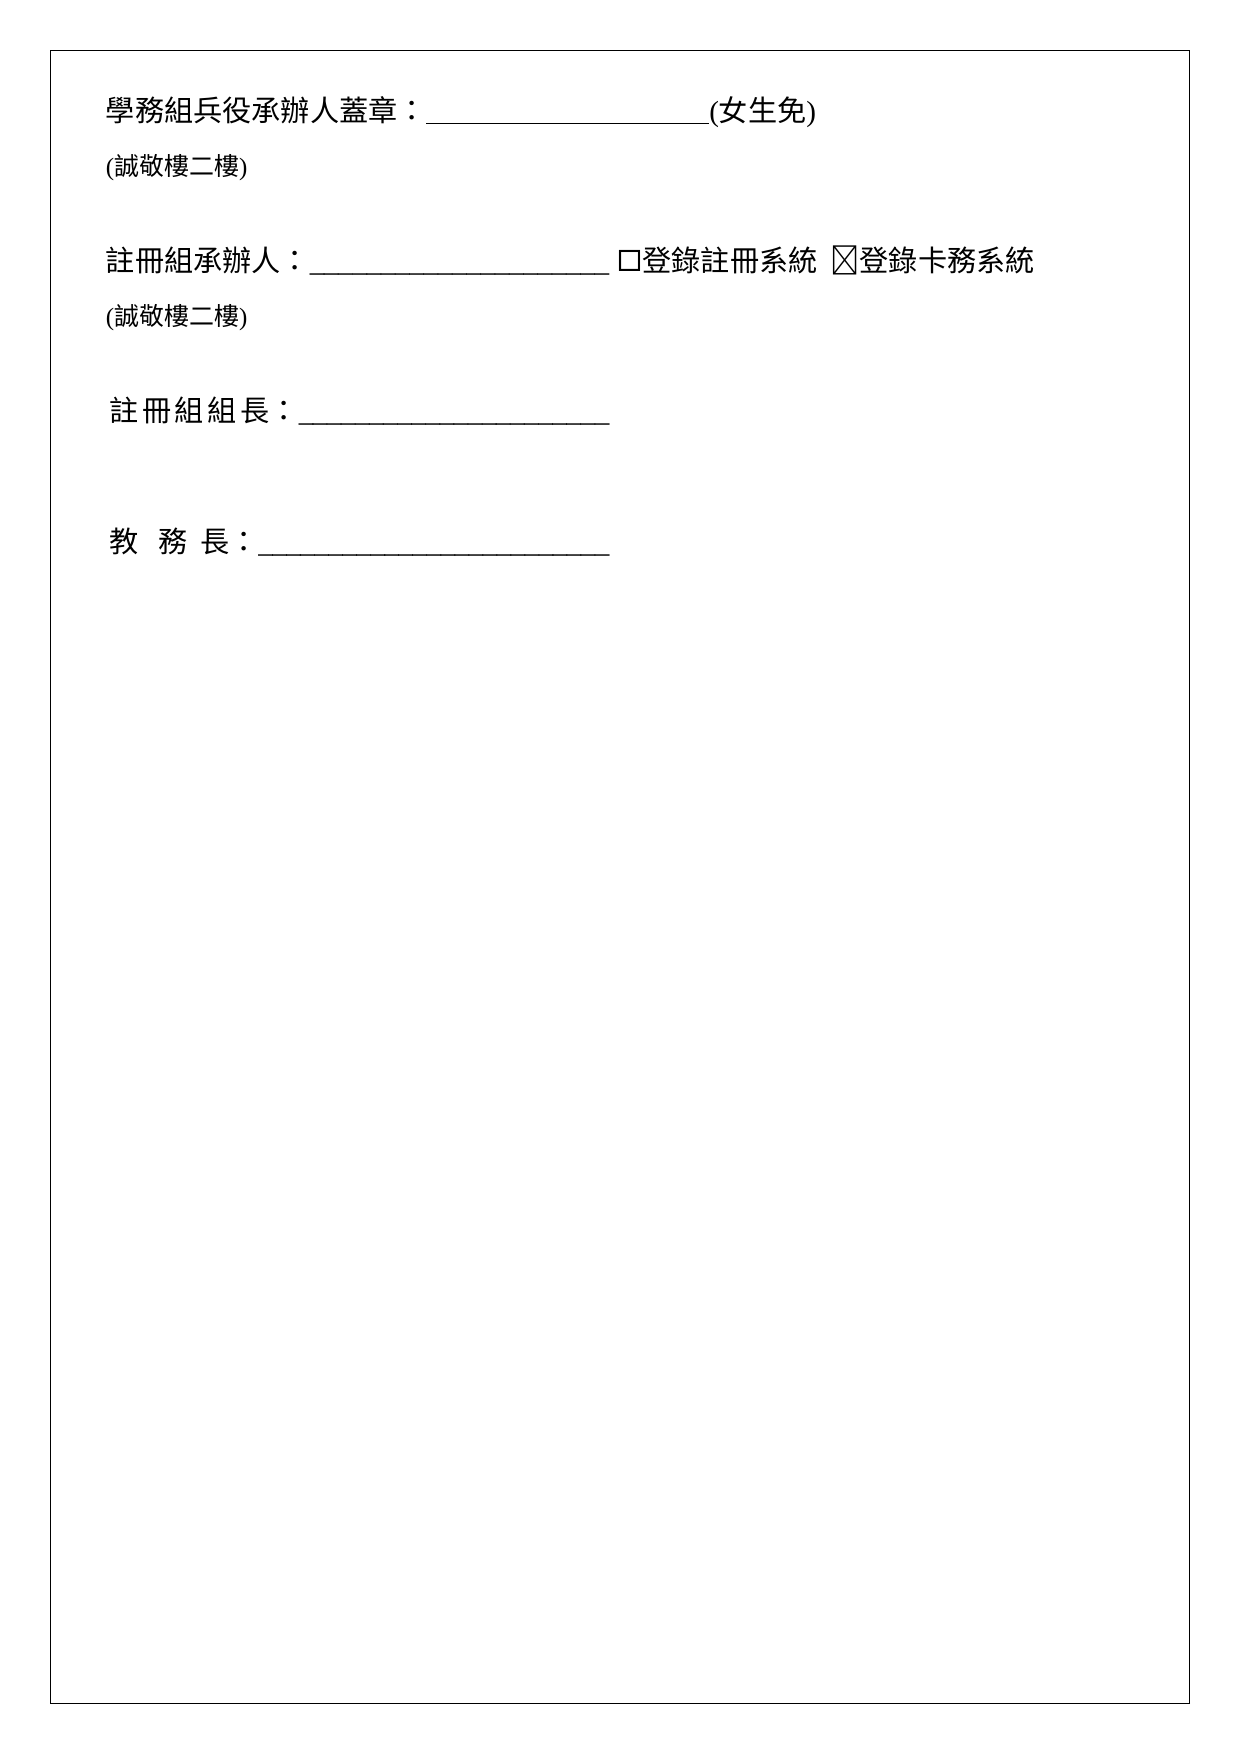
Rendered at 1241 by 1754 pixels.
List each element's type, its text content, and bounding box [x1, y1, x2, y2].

text 學務組兵役承辦人蓋章： (女生免) [106, 71, 1181, 146]
text (誠敬樓二樓) [106, 296, 1181, 333]
text 教 務 長： [109, 502, 1181, 577]
text (誠敬樓二樓) [106, 146, 1181, 183]
text 註冊組承辦人： 登錄註冊系統 登錄卡務系統 [106, 221, 1181, 296]
text 註冊組組長： [109, 371, 1181, 446]
